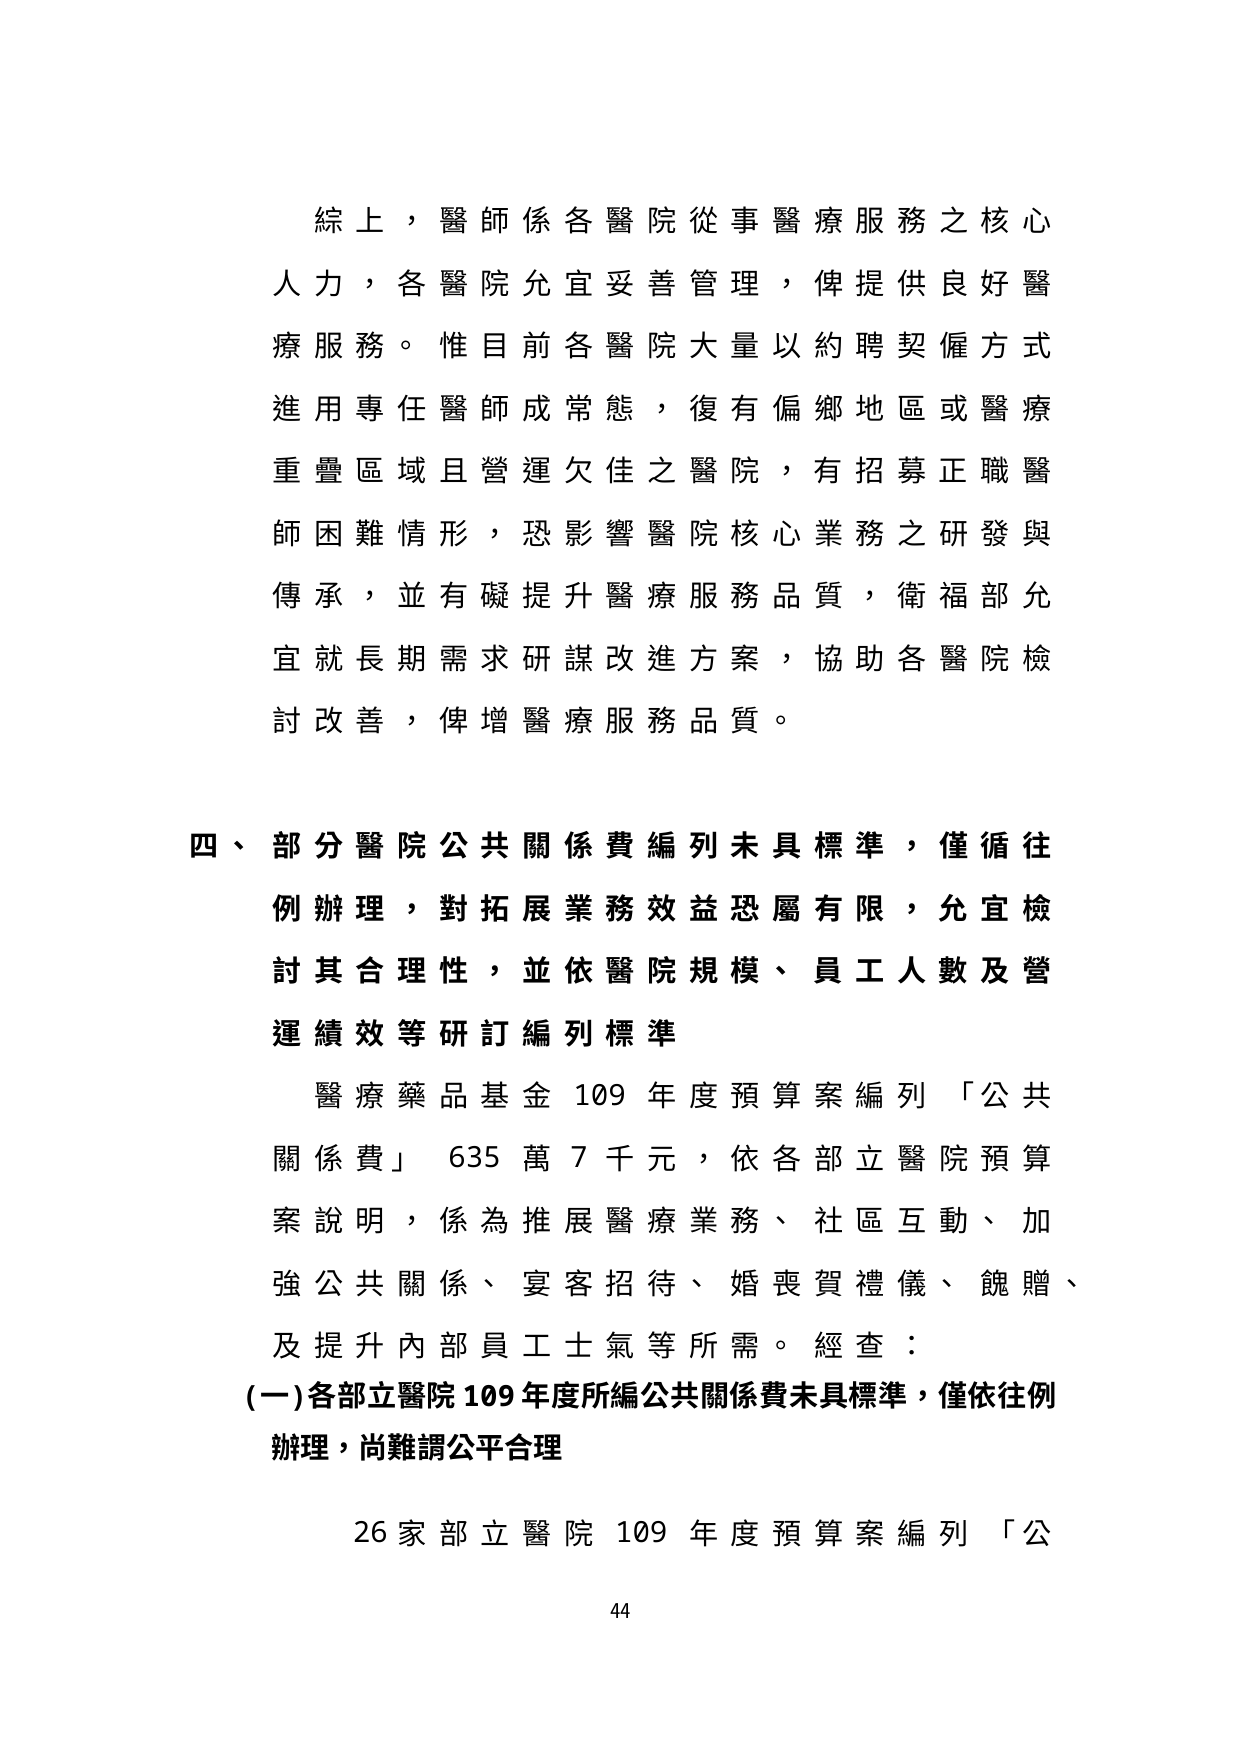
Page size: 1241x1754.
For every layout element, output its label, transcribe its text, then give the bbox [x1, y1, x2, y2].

text 四、部分醫院公共關係費編列未具標準，僅循往例辦理，對拓展業務效益恐屬有限，允宜檢討其合理性，並依醫院規模、員工人數及營運績效等研訂編列標準 [183, 802, 1058, 1052]
text (一)各部立醫院109年度所編公共關係費未具標準，僅依往例辦理，尚難謂公平合理 [242, 1365, 1058, 1469]
text 26家部立醫院109年度預算案編列「公 [271, 1490, 1058, 1552]
text 醫療藥品基金109年度預算案編列「公共關係費」635萬7千元，依各部立醫院預算案說明，係為推展醫療業務、社區互動、加強公共關係、宴客招待、婚喪賀禮儀、餽贈、及提升內部員工士氣等所需。經查： [242, 1052, 1058, 1365]
text 綜上，醫師係各醫院從事醫療服務之核心人力，各醫院允宜妥善管理，俾提供良好醫療服務。惟目前各醫院大量以約聘契僱方式進用專任醫師成常態，復有偏鄉地區或醫療重疊區域且營運欠佳之醫院，有招募正職醫師困難情形，恐影響醫院核心業務之研發與傳承，並有礙提升醫療服務品質，衛福部允宜就長期需求研謀改進方案，協助各醫院檢討改善，俾增醫療服務品質。 [242, 177, 1058, 740]
